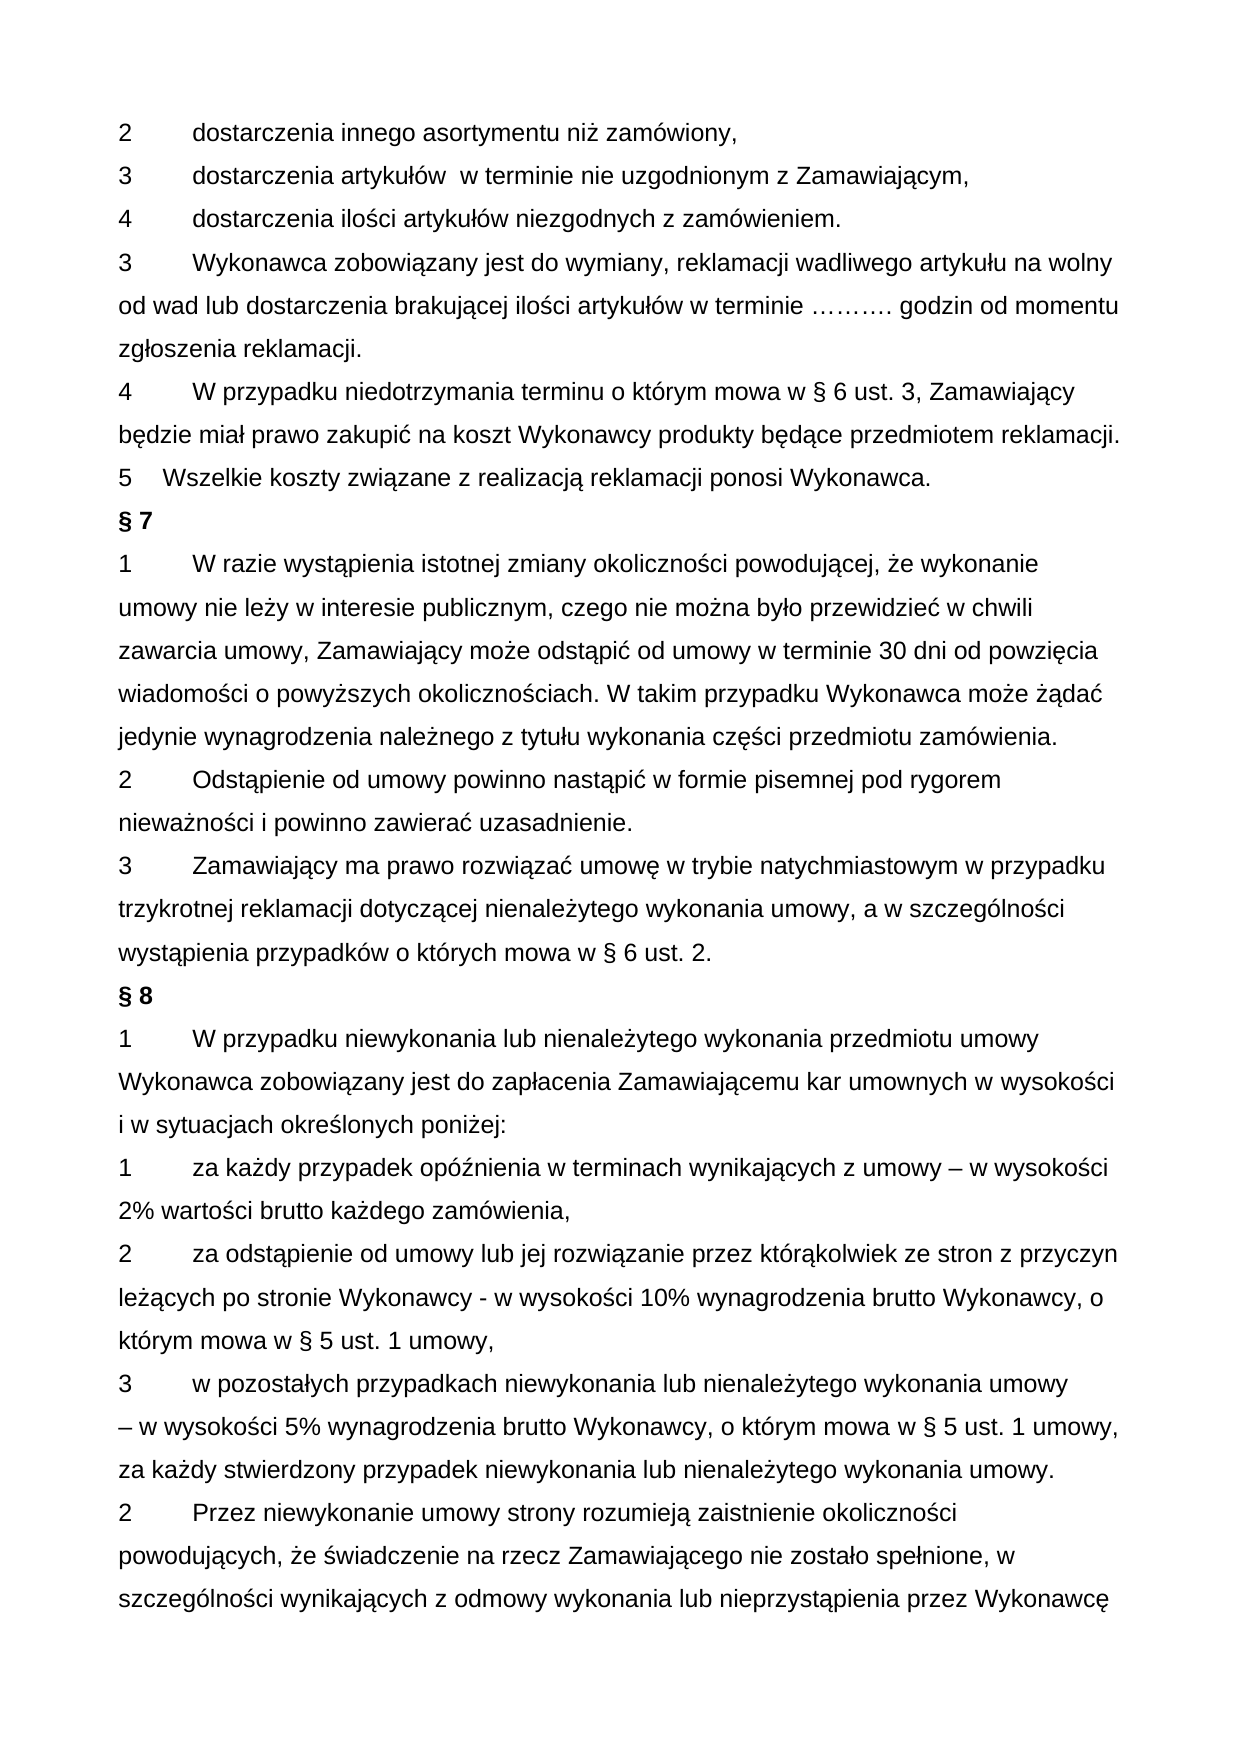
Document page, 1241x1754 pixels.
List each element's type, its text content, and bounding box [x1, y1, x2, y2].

list Zamawiający ma prawo rozwiązać umowę w trybie natychmiastowym w przypadku trzykrotnej reklamacji dotyczącej nienależytego wykonania umowy, a w szczególności wystąpienia przypadków o których mowa w § 6 ust. 2. [118, 851, 1122, 966]
list W przypadku niewykonania lub nienależytego wykonania przedmiotu umowy Wykonawca zobowiązany jest do zapłacenia Zamawiającemu kar umownych w wysokości i w sytuacjach określonych poniżej: [118, 1024, 1122, 1139]
list za każdy przypadek opóźnienia w terminach wynikających z umowy – w wysokości 2% wartości brutto każdego zamówienia, [118, 1153, 1122, 1225]
list w pozostałych przypadkach niewykonania lub nienależytego wykonania umowy – w wysokości 5% wynagrodzenia brutto Wykonawcy, o którym mowa w § 5 ust. 1 umowy, za każdy stwierdzony przypadek niewykonania lub nienależytego wykonania umowy. [118, 1369, 1122, 1484]
text § 7 [118, 506, 1122, 535]
list Wykonawca zobowiązany jest do wymiany, reklamacji wadliwego artykułu na wolny od wad lub dostarczenia brakującej ilości artykułów w terminie ………. godzin od momentu zgłoszenia reklamacji. [118, 247, 1122, 362]
list dostarczenia ilości artykułów niezgodnych z zamówieniem. [118, 204, 1122, 233]
text § 8 [118, 981, 1122, 1009]
list W razie wystąpienia istotnej zmiany okoliczności powodującej, że wykonanie umowy nie leży w interesie publicznym, czego nie można było przewidzieć w chwili zawarcia umowy, Zamawiający może odstąpić od umowy w terminie 30 dni od powzięcia wiadomości o powyższych okolicznościach. W takim przypadku Wykonawca może żądać jedynie wynagrodzenia należnego z tytułu wykonania części przedmiotu zamówienia. [118, 549, 1122, 751]
list za odstąpienie od umowy lub jej rozwiązanie przez którąkolwiek ze stron z przyczyn leżących po stronie Wykonawcy - w wysokości 10% wynagrodzenia brutto Wykonawcy, o którym mowa w § 5 ust. 1 umowy, [118, 1239, 1122, 1354]
list Odstąpienie od umowy powinno nastąpić w formie pisemnej pod rygorem nieważności i powinno zawierać uzasadnienie. [118, 765, 1122, 837]
list Wszelkie koszty związane z realizacją reklamacji ponosi Wykonawca. [118, 463, 1122, 492]
list dostarczenia artykułów w terminie nie uzgodnionym z Zamawiającym, [118, 161, 1122, 190]
list dostarczenia innego asortymentu niż zamówiony, [118, 118, 1122, 147]
list W przypadku niedotrzymania terminu o którym mowa w § 6 ust. 3, Zamawiający będzie miał prawo zakupić na koszt Wykonawcy produkty będące przedmiotem reklamacji. [118, 377, 1122, 449]
list Przez niewykonanie umowy strony rozumieją zaistnienie okoliczności powodujących, że świadczenie na rzecz Zamawiającego nie zostało spełnione, w szczególności wynikających z odmowy wykonania lub nieprzystąpienia przez Wykonawcę [118, 1498, 1122, 1613]
